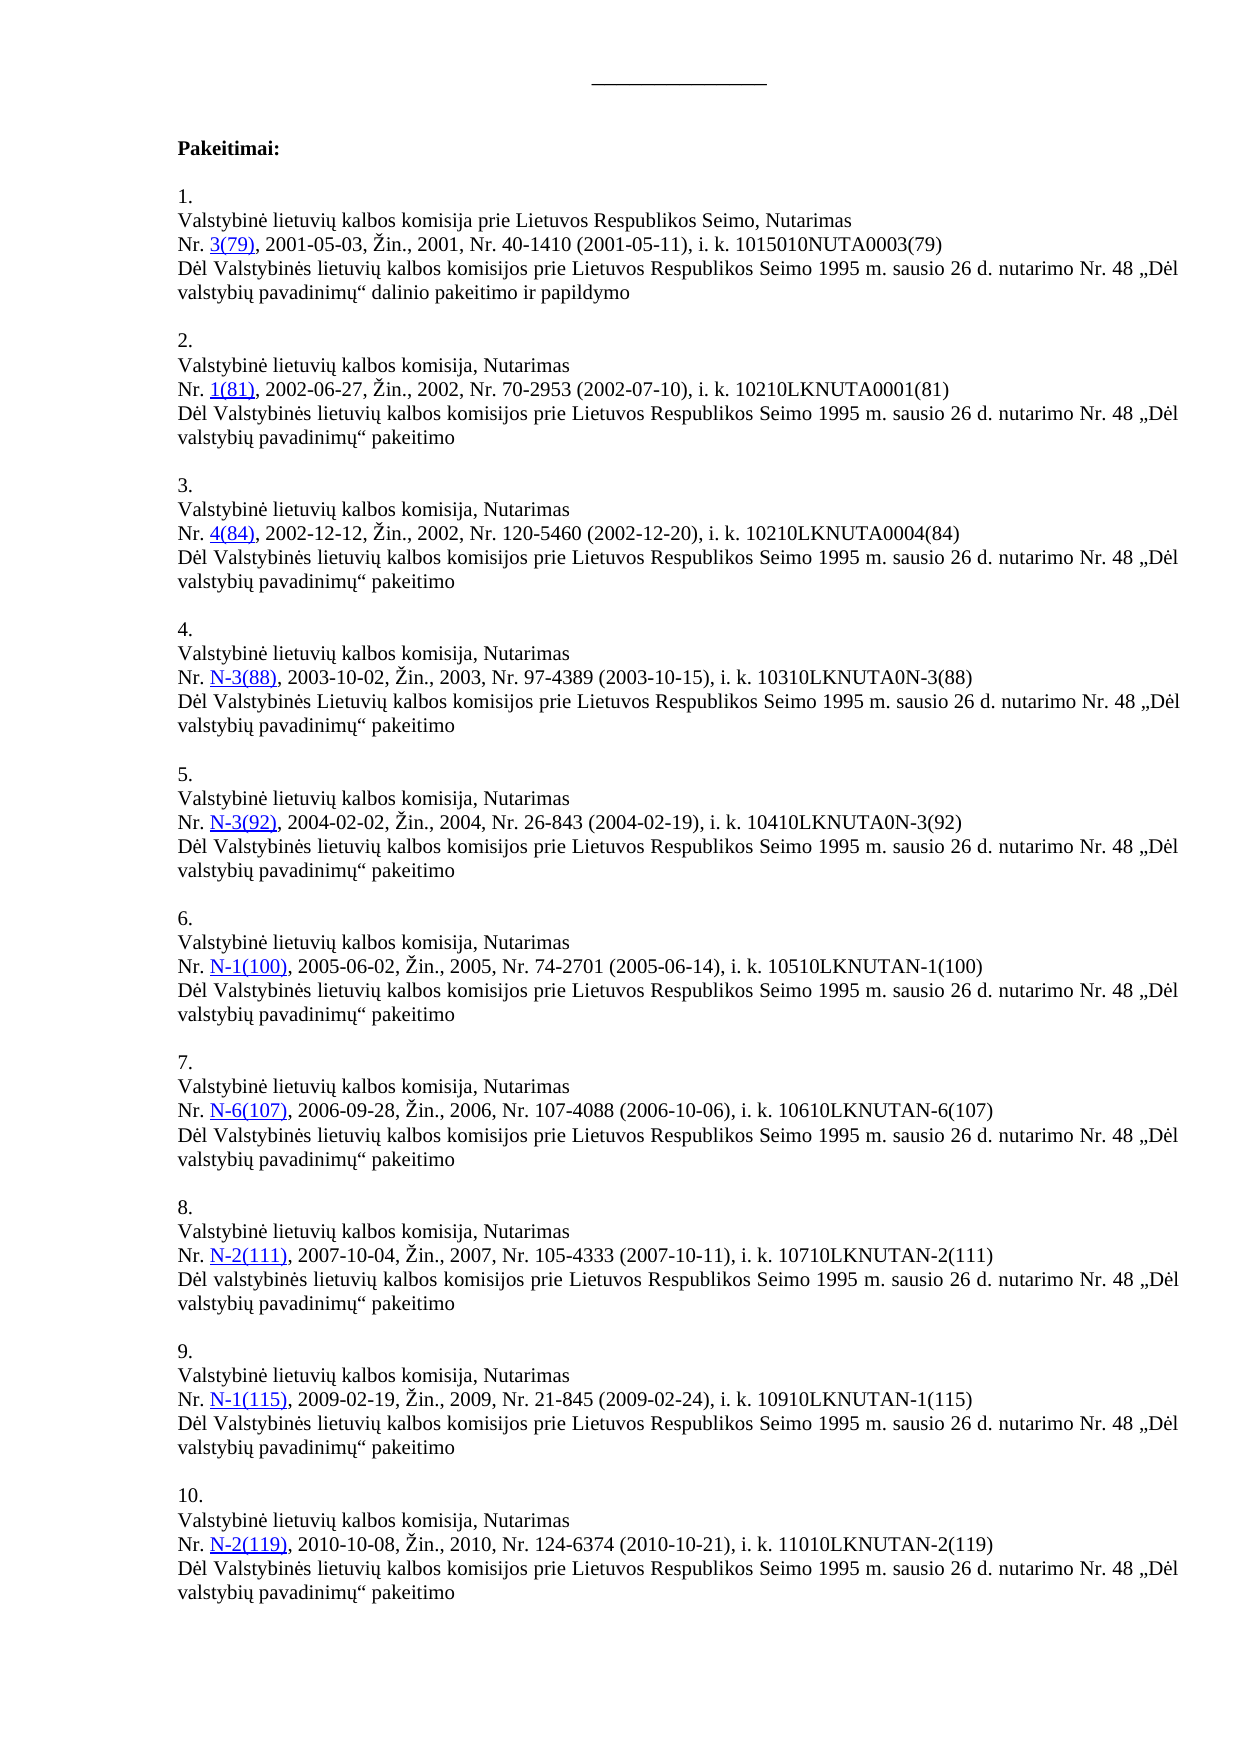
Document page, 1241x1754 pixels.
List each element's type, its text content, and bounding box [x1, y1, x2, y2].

text Valstybinė lietuvių kalbos komisija, Nutarimas [177, 497, 1181, 521]
text Nr. N-2(111), 2007-10-04, Žin., 2007, Nr. 105-4333 (2007-10-11), i. k. 10710LKNUTAN-2(111) [177, 1243, 1181, 1267]
text Valstybinė lietuvių kalbos komisija, Nutarimas [177, 1074, 1181, 1098]
text Nr. N-3(92), 2004-02-02, Žin., 2004, Nr. 26-843 (2004-02-19), i. k. 10410LKNUTA0N-3(92) [177, 810, 1181, 834]
text Dėl Valstybinės lietuvių kalbos komisijos prie Lietuvos Respublikos Seimo 1995 m. sausio 26 d. nutarimo Nr. 48 „Dėl valstybių pavadinimų“ pakeitimo [177, 1556, 1181, 1604]
text 4. [177, 617, 1181, 641]
text Dėl valstybinės lietuvių kalbos komisijos prie Lietuvos Respublikos Seimo 1995 m. sausio 26 d. nutarimo Nr. 48 „Dėl valstybių pavadinimų“ pakeitimo [177, 1267, 1181, 1315]
text Nr. N-2(119), 2010-10-08, Žin., 2010, Nr. 124-6374 (2010-10-21), i. k. 11010LKNUTAN-2(119) [177, 1532, 1181, 1556]
text 9. [177, 1339, 1181, 1363]
text Dėl Valstybinės Lietuvių kalbos komisijos prie Lietuvos Respublikos Seimo 1995 m. sausio 26 d. nutarimo Nr. 48 „Dėl valstybių pavadinimų“ pakeitimo [177, 689, 1181, 737]
text Dėl Valstybinės lietuvių kalbos komisijos prie Lietuvos Respublikos Seimo 1995 m. sausio 26 d. nutarimo Nr. 48 „Dėl valstybių pavadinimų“ pakeitimo [177, 834, 1181, 882]
text Pakeitimai: [177, 136, 1181, 160]
text 2. [177, 328, 1181, 352]
text Valstybinė lietuvių kalbos komisija, Nutarimas [177, 930, 1181, 954]
text Nr. 1(81), 2002-06-27, Žin., 2002, Nr. 70-2953 (2002-07-10), i. k. 10210LKNUTA0001(81) [177, 377, 1181, 401]
text Nr. 3(79), 2001-05-03, Žin., 2001, Nr. 40-1410 (2001-05-11), i. k. 1015010NUTA0003(79) [177, 232, 1181, 256]
text Dėl Valstybinės lietuvių kalbos komisijos prie Lietuvos Respublikos Seimo 1995 m. sausio 26 d. nutarimo Nr. 48 „Dėl valstybių pavadinimų“ pakeitimo [177, 401, 1181, 449]
text Nr. N-6(107), 2006-09-28, Žin., 2006, Nr. 107-4088 (2006-10-06), i. k. 10610LKNUTAN-6(107) [177, 1098, 1181, 1122]
text Dėl Valstybinės lietuvių kalbos komisijos prie Lietuvos Respublikos Seimo 1995 m. sausio 26 d. nutarimo Nr. 48 „Dėl valstybių pavadinimų“ pakeitimo [177, 978, 1181, 1026]
text Nr. 4(84), 2002-12-12, Žin., 2002, Nr. 120-5460 (2002-12-20), i. k. 10210LKNUTA0004(84) [177, 521, 1181, 545]
text Valstybinė lietuvių kalbos komisija, Nutarimas [177, 1219, 1181, 1243]
text Dėl Valstybinės lietuvių kalbos komisijos prie Lietuvos Respublikos Seimo 1995 m. sausio 26 d. nutarimo Nr. 48 „Dėl valstybių pavadinimų“ pakeitimo [177, 1411, 1181, 1459]
text Valstybinė lietuvių kalbos komisija, Nutarimas [177, 641, 1181, 665]
text Nr. N-1(115), 2009-02-19, Žin., 2009, Nr. 21-845 (2009-02-24), i. k. 10910LKNUTAN-1(115) [177, 1387, 1181, 1411]
text Valstybinė lietuvių kalbos komisija prie Lietuvos Respublikos Seimo, Nutarimas [177, 208, 1181, 232]
text 5. [177, 762, 1181, 786]
text Dėl Valstybinės lietuvių kalbos komisijos prie Lietuvos Respublikos Seimo 1995 m. sausio 26 d. nutarimo Nr. 48 „Dėl valstybių pavadinimų“ dalinio pakeitimo ir papildymo [177, 256, 1181, 304]
text Dėl Valstybinės lietuvių kalbos komisijos prie Lietuvos Respublikos Seimo 1995 m. sausio 26 d. nutarimo Nr. 48 „Dėl valstybių pavadinimų“ pakeitimo [177, 545, 1181, 593]
text ______________ [177, 59, 1181, 88]
text Valstybinė lietuvių kalbos komisija, Nutarimas [177, 352, 1181, 377]
text 10. [177, 1483, 1181, 1507]
text Nr. N-1(100), 2005-06-02, Žin., 2005, Nr. 74-2701 (2005-06-14), i. k. 10510LKNUTAN-1(100) [177, 954, 1181, 978]
text 1. [177, 184, 1181, 208]
text 6. [177, 906, 1181, 930]
text Nr. N-3(88), 2003-10-02, Žin., 2003, Nr. 97-4389 (2003-10-15), i. k. 10310LKNUTA0N-3(88) [177, 665, 1181, 689]
text 7. [177, 1050, 1181, 1074]
text 8. [177, 1195, 1181, 1219]
text Valstybinė lietuvių kalbos komisija, Nutarimas [177, 786, 1181, 810]
text Valstybinė lietuvių kalbos komisija, Nutarimas [177, 1363, 1181, 1387]
text Valstybinė lietuvių kalbos komisija, Nutarimas [177, 1507, 1181, 1532]
text Dėl Valstybinės lietuvių kalbos komisijos prie Lietuvos Respublikos Seimo 1995 m. sausio 26 d. nutarimo Nr. 48 „Dėl valstybių pavadinimų“ pakeitimo [177, 1122, 1181, 1171]
text 3. [177, 473, 1181, 497]
